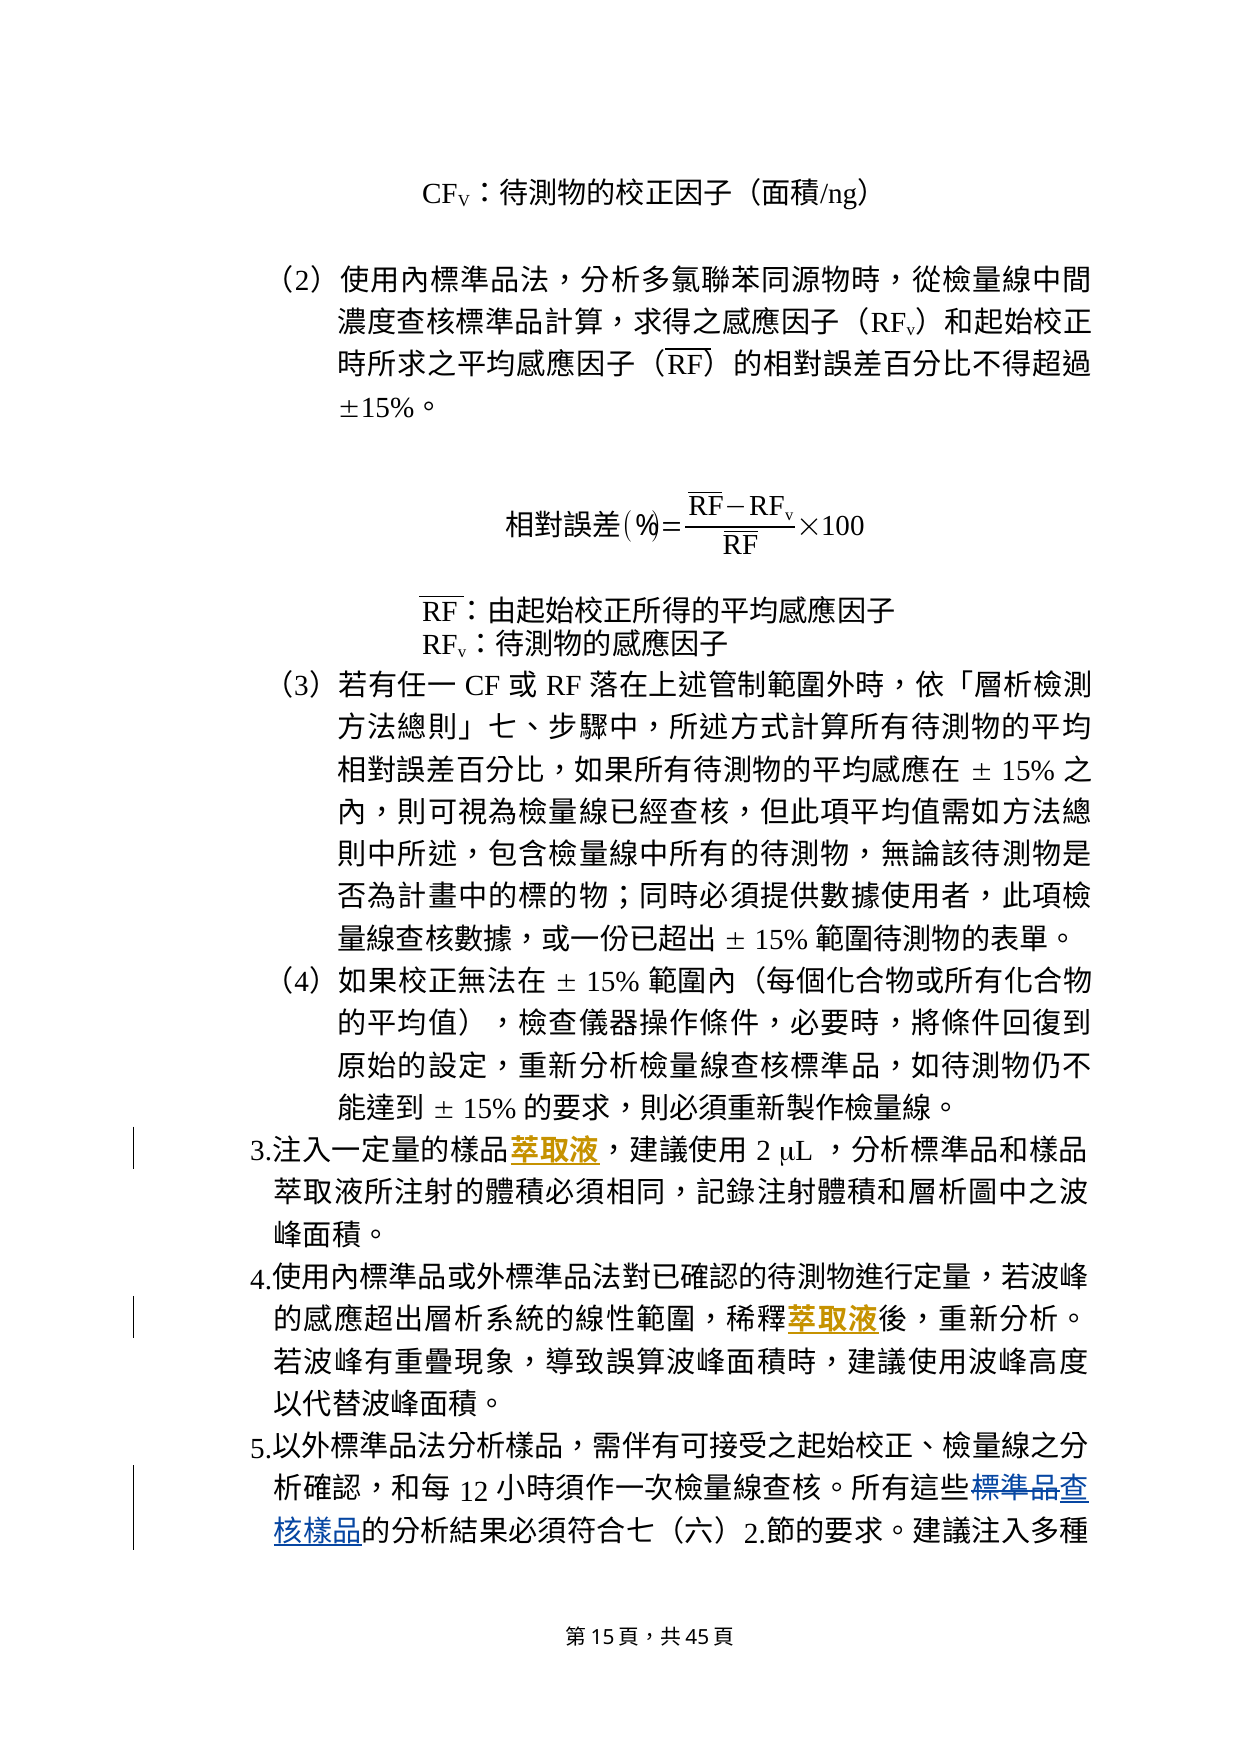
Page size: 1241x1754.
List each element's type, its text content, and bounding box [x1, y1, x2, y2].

subtitle 4.使用內標準品或外標準品法對已確認的待測物進行定量，若波峰的感應超出層析系統的線性範圍，稀釋萃取液後，重新分析。若波峰有重疊現象，導致誤算波峰面積時，建議使用波峰高度以代替波峰面積。 [250, 1253, 1089, 1423]
text RF：由起始校正所得的平均感應因子 [422, 595, 1092, 628]
text （2）使用內標準品法，分析多氯聯苯同源物時，從檢量線中間濃度查核標準品計算，求得之感應因子（RFv）和起始校正時所求之平均感應因子（RF）的相對誤差百分比不得超過 15%。 [264, 256, 1092, 426]
text CFV：待測物的校正因子（面積/ng） [422, 177, 1092, 211]
text （3）若有任一 CF 或 RF 落在上述管制範圍外時，依「層析檢測方法總則」七、步驟中，所述方式計算所有待測物的平均相對誤差百分比，如果所有待測物的平均感應在  15% 之內，則可視為檢量線已經查核，但此項平均值需如方法總則中所述，包含檢量線中所有的待測物，無論該待測物是否為計畫中的標的物；同時必須提供數據使用者，此項檢量線查核數據，或一份已超出  15% 範圍待測物的表單。 [264, 661, 1092, 957]
text （4）如果校正無法在  15% 範圍內（每個化合物或所有化合物的平均值），檢查儀器操作條件，必要時，將條件回復到原始的設定，重新分析檢量線查核標準品，如待測物仍不能達到  15% 的要求，則必須重新製作檢量線。 [264, 957, 1092, 1127]
text 3.注入一定量的樣品萃取液，建議使用 2 L ，分析標準品和樣品萃取液所注射的體積必須相同，記錄注射體積和層析圖中之波峰面積。 [250, 1127, 1089, 1253]
subtitle 5.以外標準品法分析樣品，需伴有可接受之起始校正、檢量線之分析確認，和每 12 小時須作一次檢量線查核。所有這些查核樣品的分析結果必須符合七（六）2.節的要求。建議注入多種 [250, 1423, 1089, 1549]
text RFv：待測物的感應因子 [422, 628, 1092, 661]
